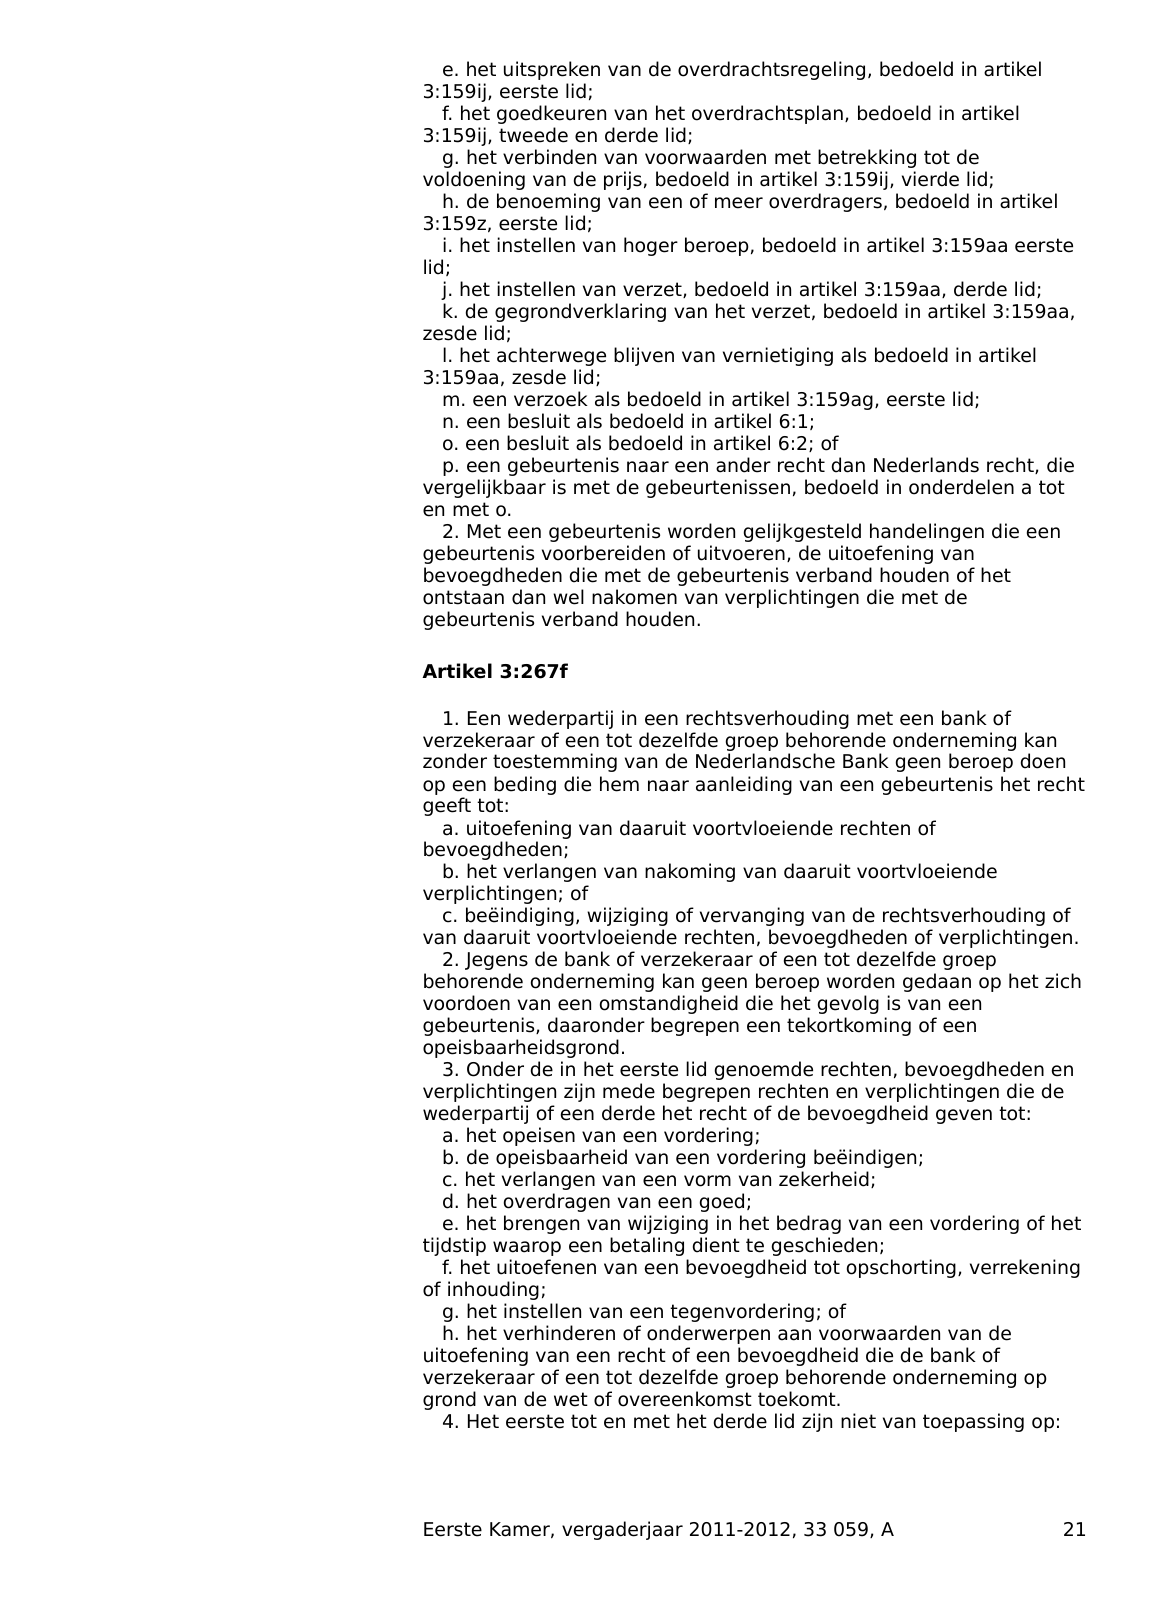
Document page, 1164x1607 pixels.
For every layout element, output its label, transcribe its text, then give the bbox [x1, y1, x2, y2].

text d. het overdragen van een goed; [422, 1191, 1087, 1213]
text 4. Het eerste tot en met het derde lid zijn niet van toepassing op: [422, 1411, 1087, 1433]
text p. een gebeurtenis naar een ander recht dan Nederlands recht, die vergelijkbaar is met de gebeurtenissen, bedoeld in onderdelen a tot en met o. [422, 455, 1087, 521]
text o. een besluit als bedoeld in artikel 6:2; of [422, 433, 1087, 455]
text h. het verhinderen of onderwerpen aan voorwaarden van de uitoefening van een recht of een bevoegdheid die de bank of verzekeraar of een tot dezelfde groep behorende onderneming op grond van de wet of overeenkomst toekomt. [422, 1323, 1087, 1411]
text j. het instellen van verzet, bedoeld in artikel 3:159aa, derde lid; [422, 279, 1087, 301]
text m. een verzoek als bedoeld in artikel 3:159ag, eerste lid; [422, 389, 1087, 411]
text c. het verlangen van een vorm van zekerheid; [422, 1169, 1087, 1191]
text n. een besluit als bedoeld in artikel 6:1; [422, 411, 1087, 433]
text f. het goedkeuren van het overdrachtsplan, bedoeld in artikel 3:159ij, tweede en derde lid; [422, 103, 1087, 147]
text 3. Onder de in het eerste lid genoemde rechten, bevoegdheden en verplichtingen zijn mede begrepen rechten en verplichtingen die de wederpartij of een derde het recht of de bevoegdheid geven tot: [422, 1059, 1087, 1125]
text g. het verbinden van voorwaarden met betrekking tot de voldoening van de prijs, bedoeld in artikel 3:159ij, vierde lid; [422, 147, 1087, 191]
text e. het uitspreken van de overdrachtsregeling, bedoeld in artikel 3:159ij, eerste lid; [422, 59, 1087, 103]
text b. de opeisbaarheid van een vordering beëindigen; [422, 1147, 1087, 1169]
subtitle Artikel 3:267f [422, 661, 1087, 682]
text a. uitoefening van daaruit voortvloeiende rechten of bevoegdheden; [422, 817, 1087, 861]
text c. beëindiging, wijziging of vervanging van de rechtsverhouding of van daaruit voortvloeiende rechten, bevoegdheden of verplichtingen. [422, 905, 1087, 949]
text b. het verlangen van nakoming van daaruit voortvloeiende verplichtingen; of [422, 861, 1087, 905]
text h. de benoeming van een of meer overdragers, bedoeld in artikel 3:159z, eerste lid; [422, 191, 1087, 235]
text 2. Met een gebeurtenis worden gelijkgesteld handelingen die een gebeurtenis voorbereiden of uitvoeren, de uitoefening van bevoegdheden die met de gebeurtenis verband houden of het ontstaan dan wel nakomen van verplichtingen die met de gebeurtenis verband houden. [422, 521, 1087, 631]
text l. het achterwege blijven van vernietiging als bedoeld in artikel 3:159aa, zesde lid; [422, 345, 1087, 389]
text g. het instellen van een tegenvordering; of [422, 1301, 1087, 1323]
text a. het opeisen van een vordering; [422, 1125, 1087, 1147]
text e. het brengen van wijziging in het bedrag van een vordering of het tijdstip waarop een betaling dient te geschieden; [422, 1213, 1087, 1257]
text i. het instellen van hoger beroep, bedoeld in artikel 3:159aa eerste lid; [422, 235, 1087, 279]
text k. de gegrondverklaring van het verzet, bedoeld in artikel 3:159aa, zesde lid; [422, 301, 1087, 345]
text 1. Een wederpartij in een rechtsverhouding met een bank of verzekeraar of een tot dezelfde groep behorende onderneming kan zonder toestemming van de Nederlandsche Bank geen beroep doen op een beding die hem naar aanleiding van een gebeurtenis het recht geeft tot: [422, 707, 1087, 817]
text 2. Jegens de bank of verzekeraar of een tot dezelfde groep behorende onderneming kan geen beroep worden gedaan op het zich voordoen van een omstandigheid die het gevolg is van een gebeurtenis, daaronder begrepen een tekortkoming of een opeisbaarheidsgrond. [422, 949, 1087, 1059]
text f. het uitoefenen van een bevoegdheid tot opschorting, verrekening of inhouding; [422, 1257, 1087, 1301]
